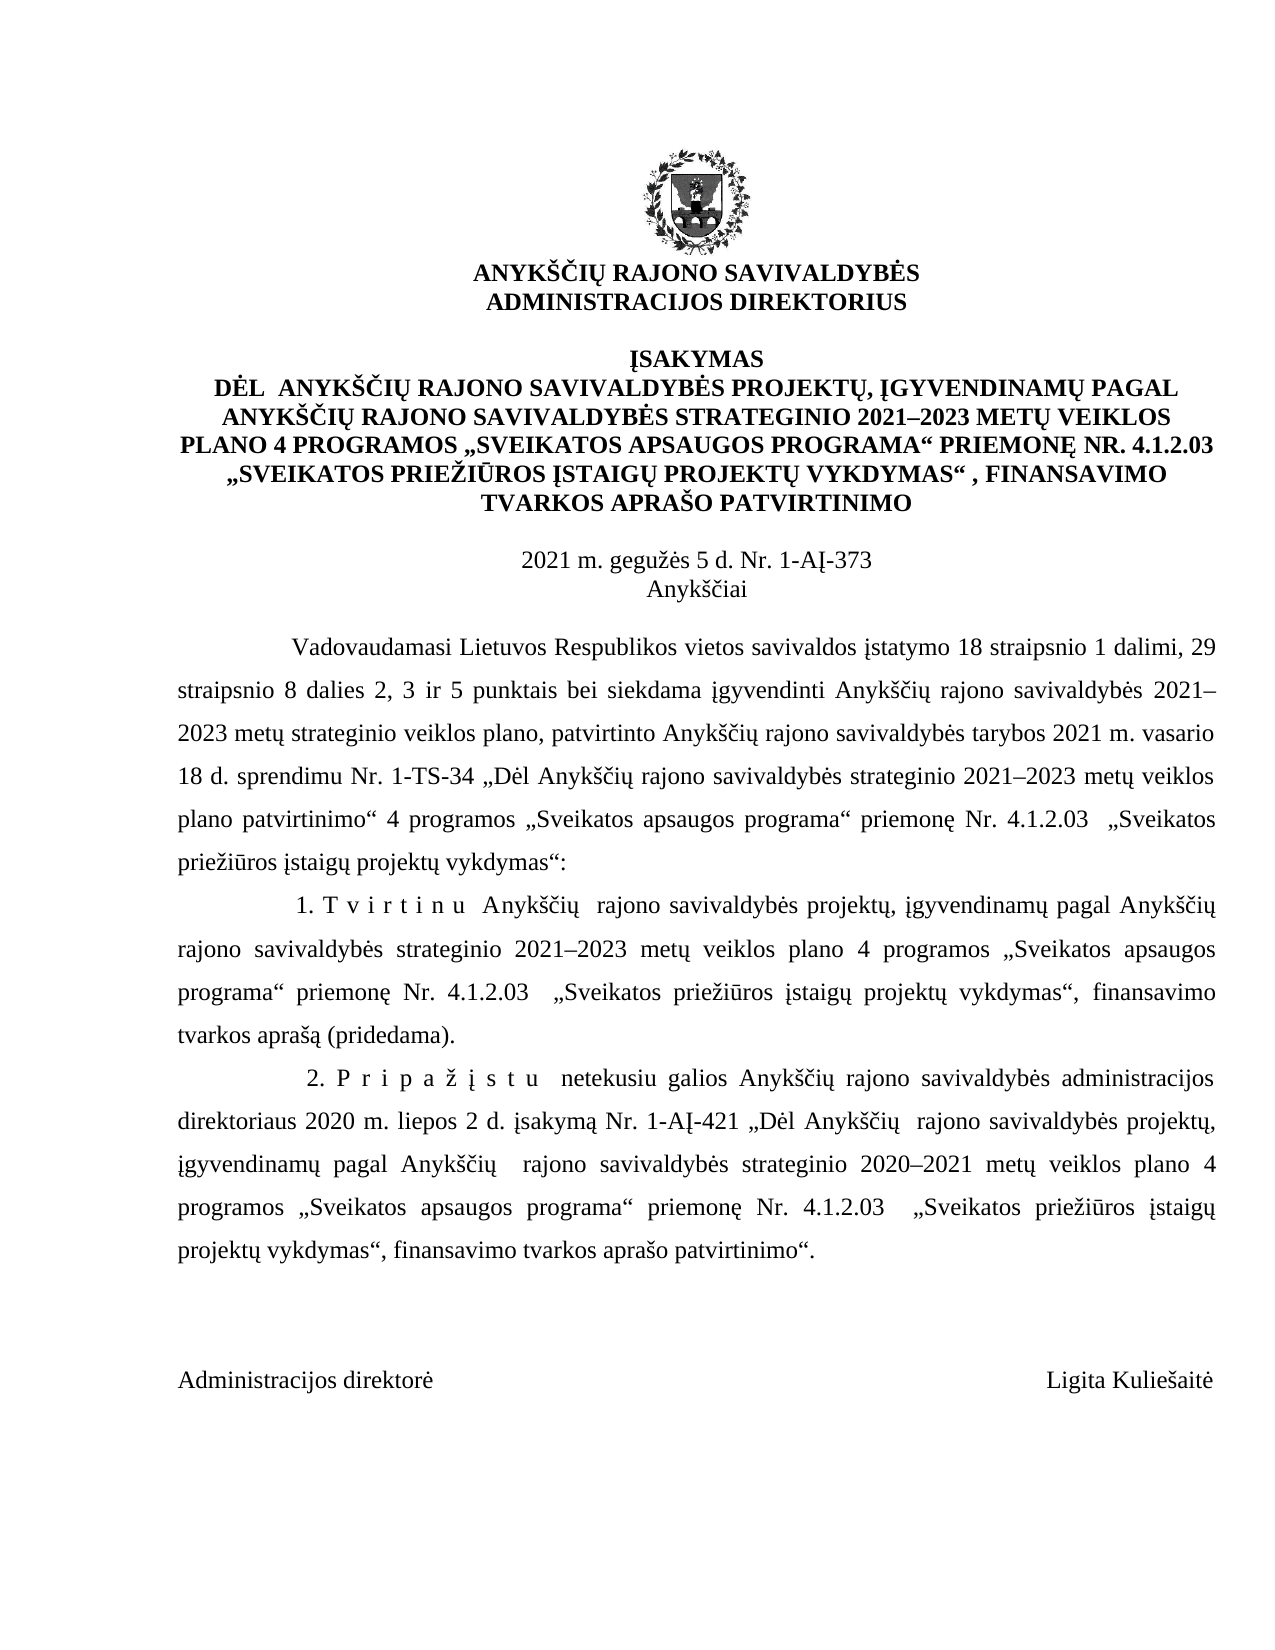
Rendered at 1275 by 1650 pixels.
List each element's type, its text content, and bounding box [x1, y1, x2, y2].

text dĖL ANYKŠČIŲ RAJONO SAVIVALDYBĖS PROJEKTŲ, ĮGYVENDINAMŲ PAGAL ANYKŠČIŲ RAJONO SAVIVALDYBĖS STRATEGINIO 2021–2023 METŲ VEIKLOS PLANO 4 PROGRAMOS „SVEIKATOS APSAUGOS PROGRAMA“ PRIEMONĘ NR. 4.1.2.03 „SVEIKATOS PRIEŽIŪROS ĮSTAIGŲ PROJEKTŲ VYKDYMAS“ , FINANSAVIMO TVARKOS APRAŠO PATVIRTINIMO [177, 373, 1216, 517]
text 2021 m. gegužės 5 d. Nr. 1-AĮ-373 [177, 546, 1216, 574]
text Administracijos direktorė Ligita Kuliešaitė [177, 1365, 1216, 1394]
text ANYKŠČIŲ RAJONO SAVIVALDYBĖS [177, 258, 1216, 287]
text ĮSAKYMAS [177, 344, 1216, 373]
text Vadovaudamasi Lietuvos Respublikos vietos savivaldos įstatymo 18 straipsnio 1 dalimi, 29 straipsnio 8 dalies 2, 3 ir 5 punktais bei siekdama įgyvendinti Anykščių rajono savivaldybės 2021–2023 metų strateginio veiklos plano, patvirtinto Anykščių rajono savivaldybės tarybos 2021 m. vasario 18 d. sprendimu Nr. 1-TS-34 „Dėl Anykščių rajono savivaldybės strateginio 2021–2023 metų veiklos plano patvirtinimo“ 4 programos „Sveikatos apsaugos programa“ priemonę Nr. 4.1.2.03 „Sveikatos priežiūros įstaigų projektų vykdymas“: [177, 632, 1216, 876]
text Anykščiai [177, 574, 1216, 603]
text ADMINISTRACIJOS DIREKTORIUS [177, 287, 1216, 316]
text 1. T v i r t i n u Anykščių rajono savivaldybės projektų, įgyvendinamų pagal Anykščių rajono savivaldybės strateginio 2021–2023 metų veiklos plano 4 programos „Sveikatos apsaugos programa“ priemonę Nr. 4.1.2.03 „Sveikatos priežiūros įstaigų projektų vykdymas“, finansavimo tvarkos aprašą (pridedama). [177, 891, 1216, 1049]
text 2. P r i p a ž į s t u netekusiu galios Anykščių rajono savivaldybės administracijos direktoriaus 2020 m. liepos 2 d. įsakymą Nr. 1-AĮ-421 „Dėl Anykščių rajono savivaldybės projektų, įgyvendinamų pagal Anykščių rajono savivaldybės strateginio 2020–2021 metų veiklos plano 4 programos „Sveikatos apsaugos programa“ priemonę Nr. 4.1.2.03 „Sveikatos priežiūros įstaigų projektų vykdymas“, finansavimo tvarkos aprašo patvirtinimo“. [177, 1063, 1216, 1264]
